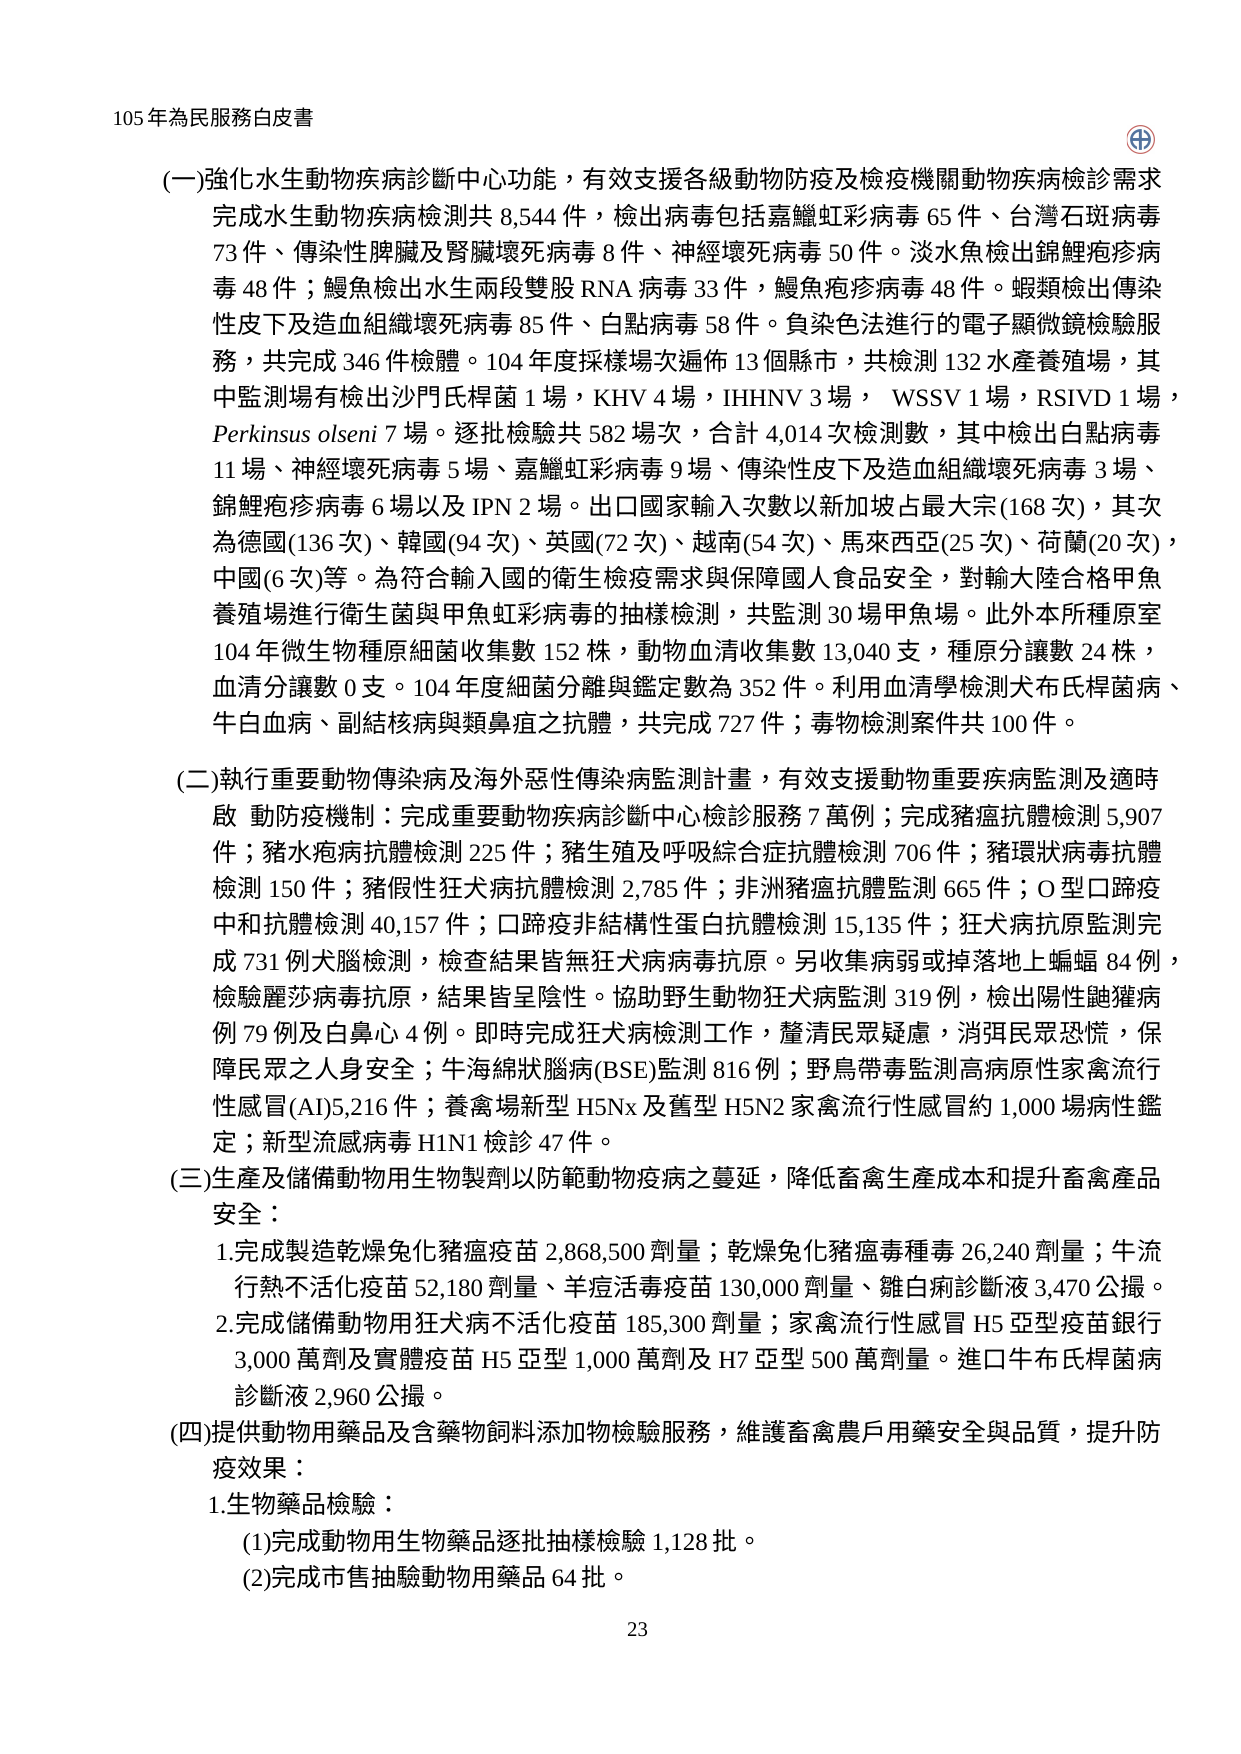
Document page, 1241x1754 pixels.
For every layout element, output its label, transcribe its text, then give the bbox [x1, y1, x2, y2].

text (一)強化水生動物疾病診斷中心功能，有效支援各級動物防疫及檢疫機關動物疾病檢診需求，完成水生動物疾病檢測共8,544件，檢出病毒包括嘉鱲虹彩病毒65件、台灣石斑病毒73件、傳染性脾臟及腎臟壞死病毒8件、神經壞死病毒50件。淡水魚檢出錦鯉疱疹病毒48件；鰻魚檢出水生兩段雙股RNA病毒33件，鰻魚疱疹病毒48件。蝦類檢出傳染性皮下及造血組織壞死病毒85件、白點病毒58件。負染色法進行的電子顯微鏡檢驗服務，共完成346件檢體。104年度採樣場次遍佈13個縣市，共檢測132水產養殖場，其中監測場有檢出沙門氏桿菌1場，KHV 4場，IHHNV 3場， WSSV 1場，RSIVD 1場，Perkinsus olseni 7場。逐批檢驗共582場次，合計4,014次檢測數，其中檢出白點病毒11場、神經壞死病毒5場、嘉鱲虹彩病毒9場、傳染性皮下及造血組織壞死病毒3場、錦鯉疱疹病毒6場以及IPN 2場。出口國家輸入次數以新加坡占最大宗(168次)，其次為德國(136次)、韓國(94次)、英國(72次)、越南(54次)、馬來西亞(25次)、荷蘭(20次)，中國(6次)等。為符合輸入國的衛生檢疫需求與保障國人食品安全，對輸大陸合格甲魚養殖場進行衛生菌與甲魚虹彩病毒的抽樣檢測，共監測30場甲魚場。此外本所種原室104年微生物種原細菌收集數152株，動物血清收集數13,040支，種原分讓數24株，血清分讓數0支。104年度細菌分離與鑑定數為352件。利用血清學檢測犬布氏桿菌病、牛白血病、副結核病與類鼻疽之抗體，共完成727件；毒物檢測案件共100件。 [162, 160, 1162, 740]
text 1.生物藥品檢驗： [207, 1485, 1162, 1521]
text (二)執行重要動物傳染病及海外惡性傳染病監測計畫，有效支援動物重要疾病監測及適時啟 動防疫機制：完成重要動物疾病診斷中心檢診服務7萬例；完成豬瘟抗體檢測5,907件；豬水疱病抗體檢測225件；豬生殖及呼吸綜合症抗體檢測706件；豬環狀病毒抗體檢測150件；豬假性狂犬病抗體檢測2,785件；非洲豬瘟抗體監測665件；O型口蹄疫中和抗體檢測40,157件；口蹄疫非結構性蛋白抗體檢測15,135件；狂犬病抗原監測完成731例犬腦檢測，檢查結果皆無狂犬病病毒抗原。另收集病弱或掉落地上蝙蝠84例，檢驗麗莎病毒抗原，結果皆呈陰性。協助野生動物狂犬病監測319例，檢出陽性鼬獾病例79例及白鼻心4例。即時完成狂犬病檢測工作，釐清民眾疑慮，消弭民眾恐慌，保障民眾之人身安全；牛海綿狀腦病(BSE)監測816例；野鳥帶毒監測高病原性家禽流行性感冒(AI)5,216件；養禽場新型H5Nx及舊型H5N2家禽流行性感冒約1,000場病性鑑定；新型流感病毒H1N1檢診47件。 [170, 760, 1162, 1158]
text 2.完成儲備動物用狂犬病不活化疫苗185,300劑量；家禽流行性感冒H5亞型疫苗銀行3,000萬劑及實體疫苗H5亞型1,000萬劑及H7亞型500萬劑量。進口牛布氏桿菌病診斷液2,960公撮。 [215, 1303, 1162, 1412]
text (1)完成動物用生物藥品逐批抽樣檢驗1,128批。 [242, 1521, 1162, 1557]
text 1.完成製造乾燥兔化豬瘟疫苗2,868,500劑量；乾燥兔化豬瘟毒種毒26,240劑量；牛流行熱不活化疫苗52,180劑量、羊痘活毒疫苗130,000劑量、雛白痢診斷液3,470公撮。 [215, 1231, 1162, 1303]
text (四)提供動物用藥品及含藥物飼料添加物檢驗服務，維護畜禽農戶用藥安全與品質，提升防疫效果： [170, 1412, 1162, 1485]
text (三)生產及儲備動物用生物製劑以防範動物疫病之蔓延，降低畜禽生產成本和提升畜禽產品安全： [170, 1158, 1162, 1231]
text (2)完成市售抽驗動物用藥品64批。 [242, 1557, 1162, 1593]
